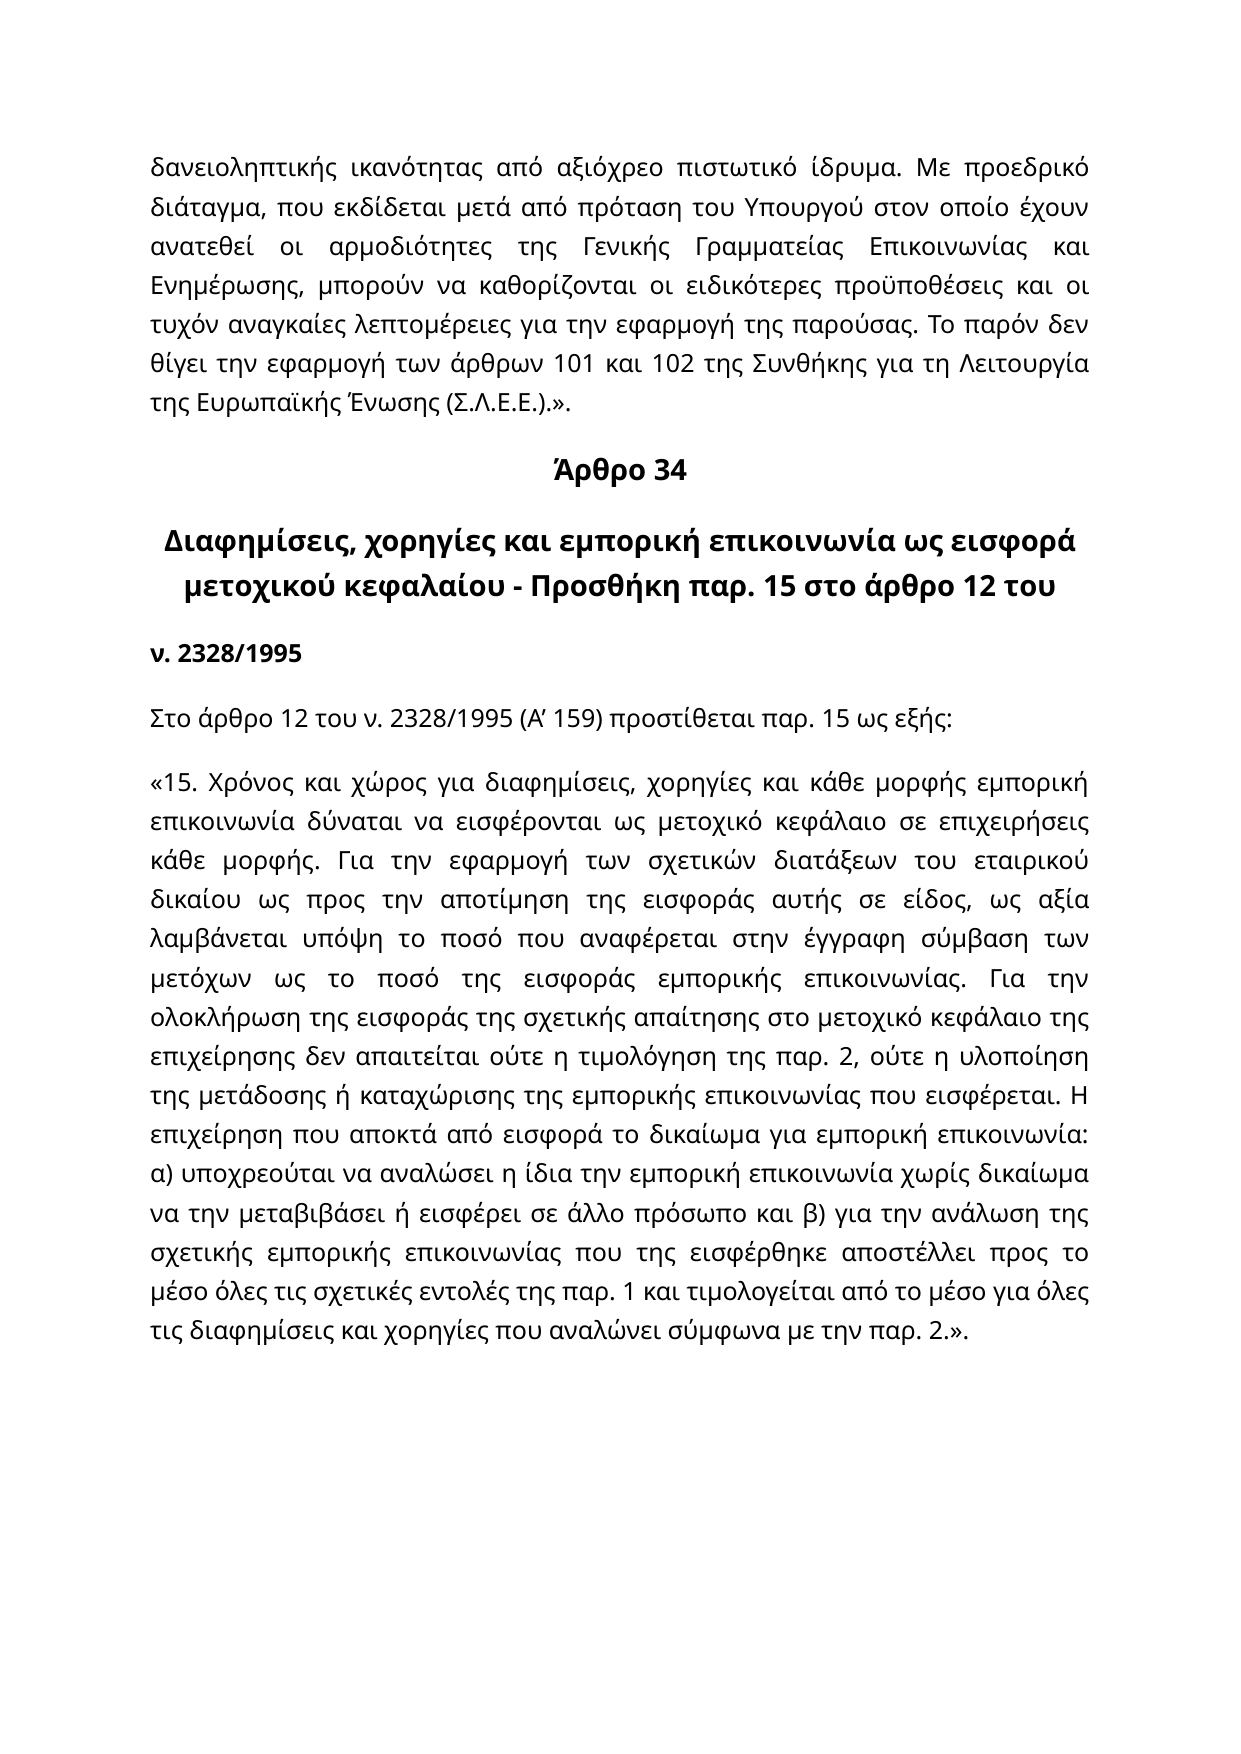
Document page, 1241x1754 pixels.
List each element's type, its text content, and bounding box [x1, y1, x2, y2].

text «15. Χρόνος και χώρος για διαφημίσεις, χορηγίες και κάθε μορφής εμπορική επικοινωνία δύναται να εισφέρονται ως μετοχικό κεφάλαιο σε επιχειρήσεις κάθε μορφής. Για την εφαρμογή των σχετικών διατάξεων του εταιρικού δικαίου ως προς την αποτίμηση της εισφοράς αυτής σε είδος, ως αξία λαμβάνεται υπόψη το ποσό που αναφέρεται στην έγγραφη σύμβαση των μετόχων ως το ποσό της εισφοράς εμπορικής επικοινωνίας. Για την ολοκλήρωση της εισφοράς της σχετικής απαίτησης στο μετοχικό κεφάλαιο της επιχείρησης δεν απαιτείται ούτε η τιμολόγηση της παρ. 2, ούτε η υλοποίηση της μετάδοσης ή καταχώρισης της εμπορικής επικοινωνίας που εισφέρεται. Η επιχείρηση που αποκτά από εισφορά το δικαίωμα για εμπορική επικοινωνία: α) υποχρεούται να αναλώσει η ίδια την εμπορική επικοινωνία χωρίς δικαίωμα να την μεταβιβάσει ή εισφέρει σε άλλο πρόσωπο και β) για την ανάλωση της σχετικής εμπορικής επικοινωνίας που της εισφέρθηκε αποστέλλει προς το μέσο όλες τις σχετικές εντολές της παρ. 1 και τιμολογείται από το μέσο για όλες τις διαφημίσεις και χορηγίες που αναλώνει σύμφωνα με την παρ. 2.». [150, 764, 1090, 1347]
subtitle Διαφημίσεις, χορηγίες και εμπορική επικοινωνία ως εισφορά μετοχικού κεφαλαίου - Προσθήκη παρ. 15 στο άρθρο 12 του [150, 520, 1090, 605]
text δανειοληπτικής ικανότητας από αξιόχρεο πιστωτικό ίδρυμα. Με προεδρικό διάταγμα, που εκδίδεται μετά από πρόταση του Υπουργού στον οποίο έχουν ανατεθεί οι αρμοδιότητες της Γενικής Γραμματείας Επικοινωνίας και Ενημέρωσης, μπορούν να καθορίζονται οι ειδικότερες προϋποθέσεις και οι τυχόν αναγκαίες λεπτομέρειες για την εφαρμογή της παρούσας. Το παρόν δεν θίγει την εφαρμογή των άρθρων 101 και 102 της Συνθήκης για τη Λειτουργία της Ευρωπαϊκής Ένωσης (Σ.Λ.Ε.Ε.).». [150, 150, 1090, 419]
text ν. 2328/1995 [150, 636, 1090, 670]
subtitle Άρθρο 34 [150, 449, 1090, 489]
text Στο άρθρο 12 του ν. 2328/1995 (Α’ 159) προστίθεται παρ. 15 ως εξής: [150, 700, 1090, 734]
